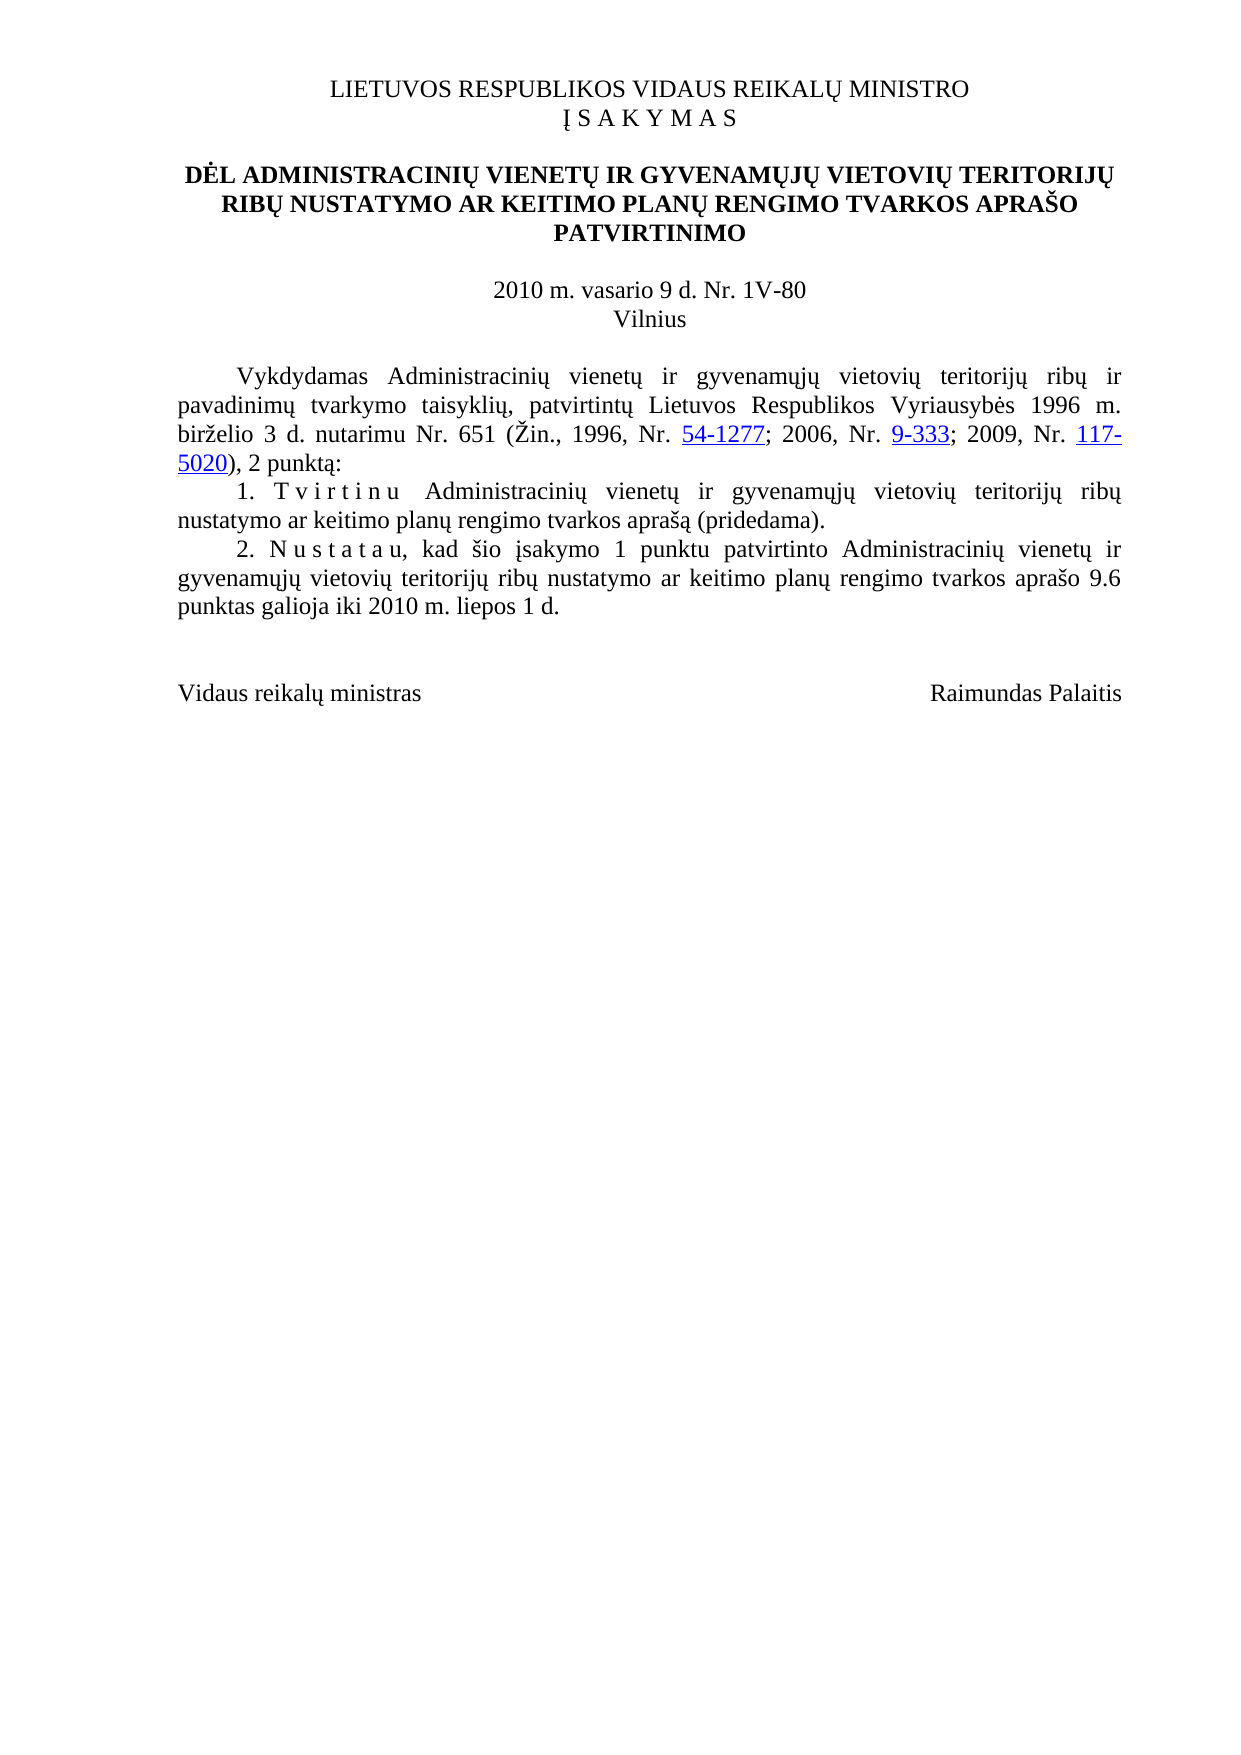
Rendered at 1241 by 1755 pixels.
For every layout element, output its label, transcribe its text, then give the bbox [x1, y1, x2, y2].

text Vykdydamas Administracinių vienetų ir gyvenamųjų vietovių teritorijų ribų ir pavadinimų tvarkymo taisyklių, patvirtintų Lietuvos Respublikos Vyriausybės 1996 m. birželio 3 d. nutarimu Nr. 651 (Žin., 1996, Nr. 54-1277; 2006, Nr. 9-333; 2009, Nr. 117-5020), 2 punktą: [177, 361, 1122, 476]
text 2. Nustatau, kad šio įsakymo 1 punktu patvirtinto Administracinių vienetų ir gyvenamųjų vietovių teritorijų ribų nustatymo ar keitimo planų rengimo tvarkos aprašo 9.6 punktas galioja iki 2010 m. liepos 1 d. [177, 534, 1122, 620]
text Vidaus reikalų ministras Raimundas Palaitis [177, 678, 1122, 706]
text 2010 m. vasario 9 d. Nr. 1V-80 [177, 275, 1122, 304]
text Vilnius [177, 304, 1122, 333]
text DĖL ADMINISTRACINIŲ VIENETŲ IR GYVENAMŲJŲ VIETOVIŲ TERITORIJŲ RIBŲ NUSTATYMO AR KEITIMO PLANŲ RENGIMO TVARKOS APRAŠO PATVIRTINIMO [177, 160, 1122, 246]
text 1. Tvirtinu Administracinių vienetų ir gyvenamųjų vietovių teritorijų ribų nustatymo ar keitimo planų rengimo tvarkos aprašą (pridedama). [177, 476, 1122, 534]
text LIETUVOS RESPUBLIKOS VIDAUS REIKALŲ MINISTRO [177, 74, 1122, 103]
text ĮSAKYMAS [177, 103, 1122, 131]
